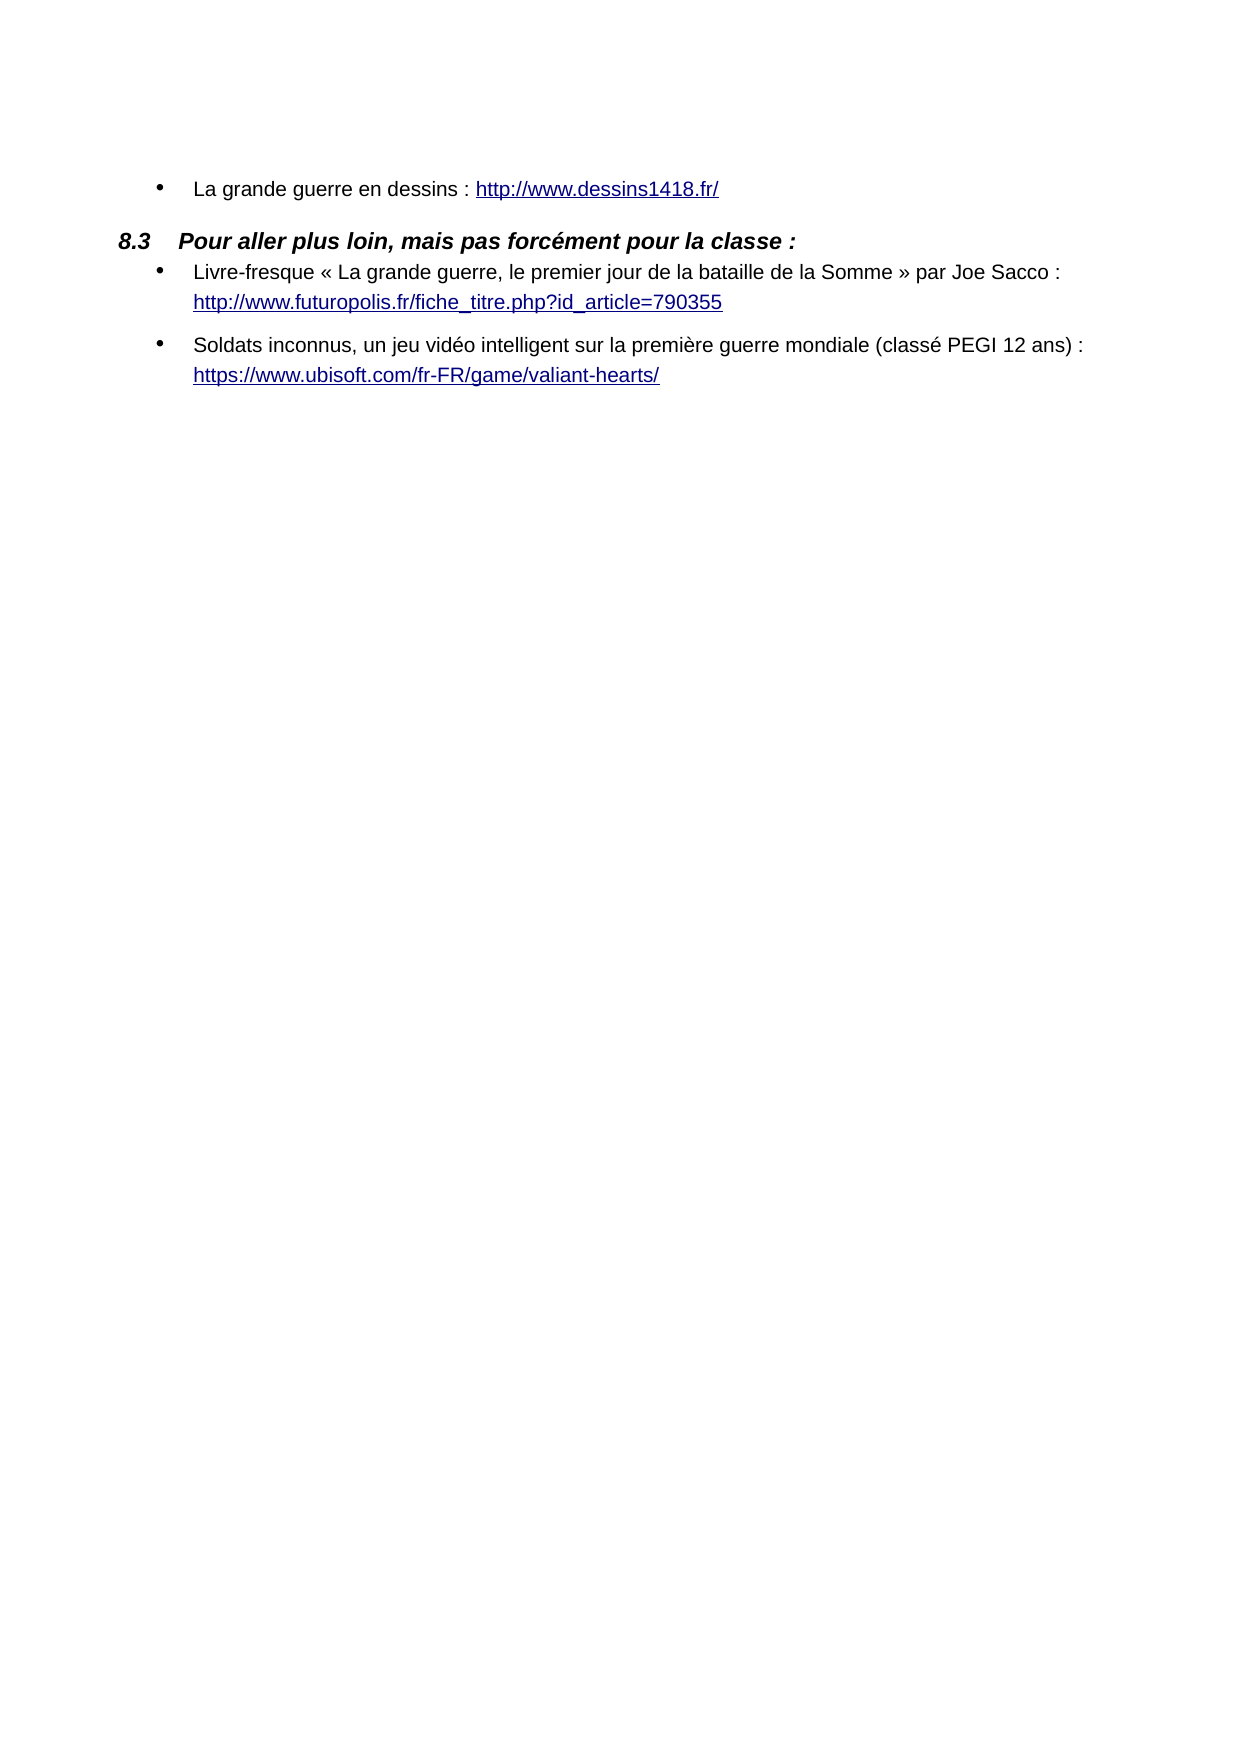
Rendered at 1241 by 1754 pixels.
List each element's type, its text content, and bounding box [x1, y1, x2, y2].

list Soldats inconnus, un jeu vidéo intelligent sur la première guerre mondiale (classé PEGI 12 ans) : https://www.ubisoft.com/fr-FR/game/valiant-hearts/ [156, 333, 1122, 387]
list Livre-fresque « La grande guerre, le premier jour de la bataille de la Somme » par Joe Sacco : http://www.futuropolis.fr/fiche_titre.php?id_article=790355 [156, 260, 1122, 314]
subtitle Pour aller plus loin, mais pas forcément pour la classe : [118, 227, 1122, 254]
list La grande guerre en dessins : http://www.dessins1418.fr/ [156, 176, 1122, 201]
